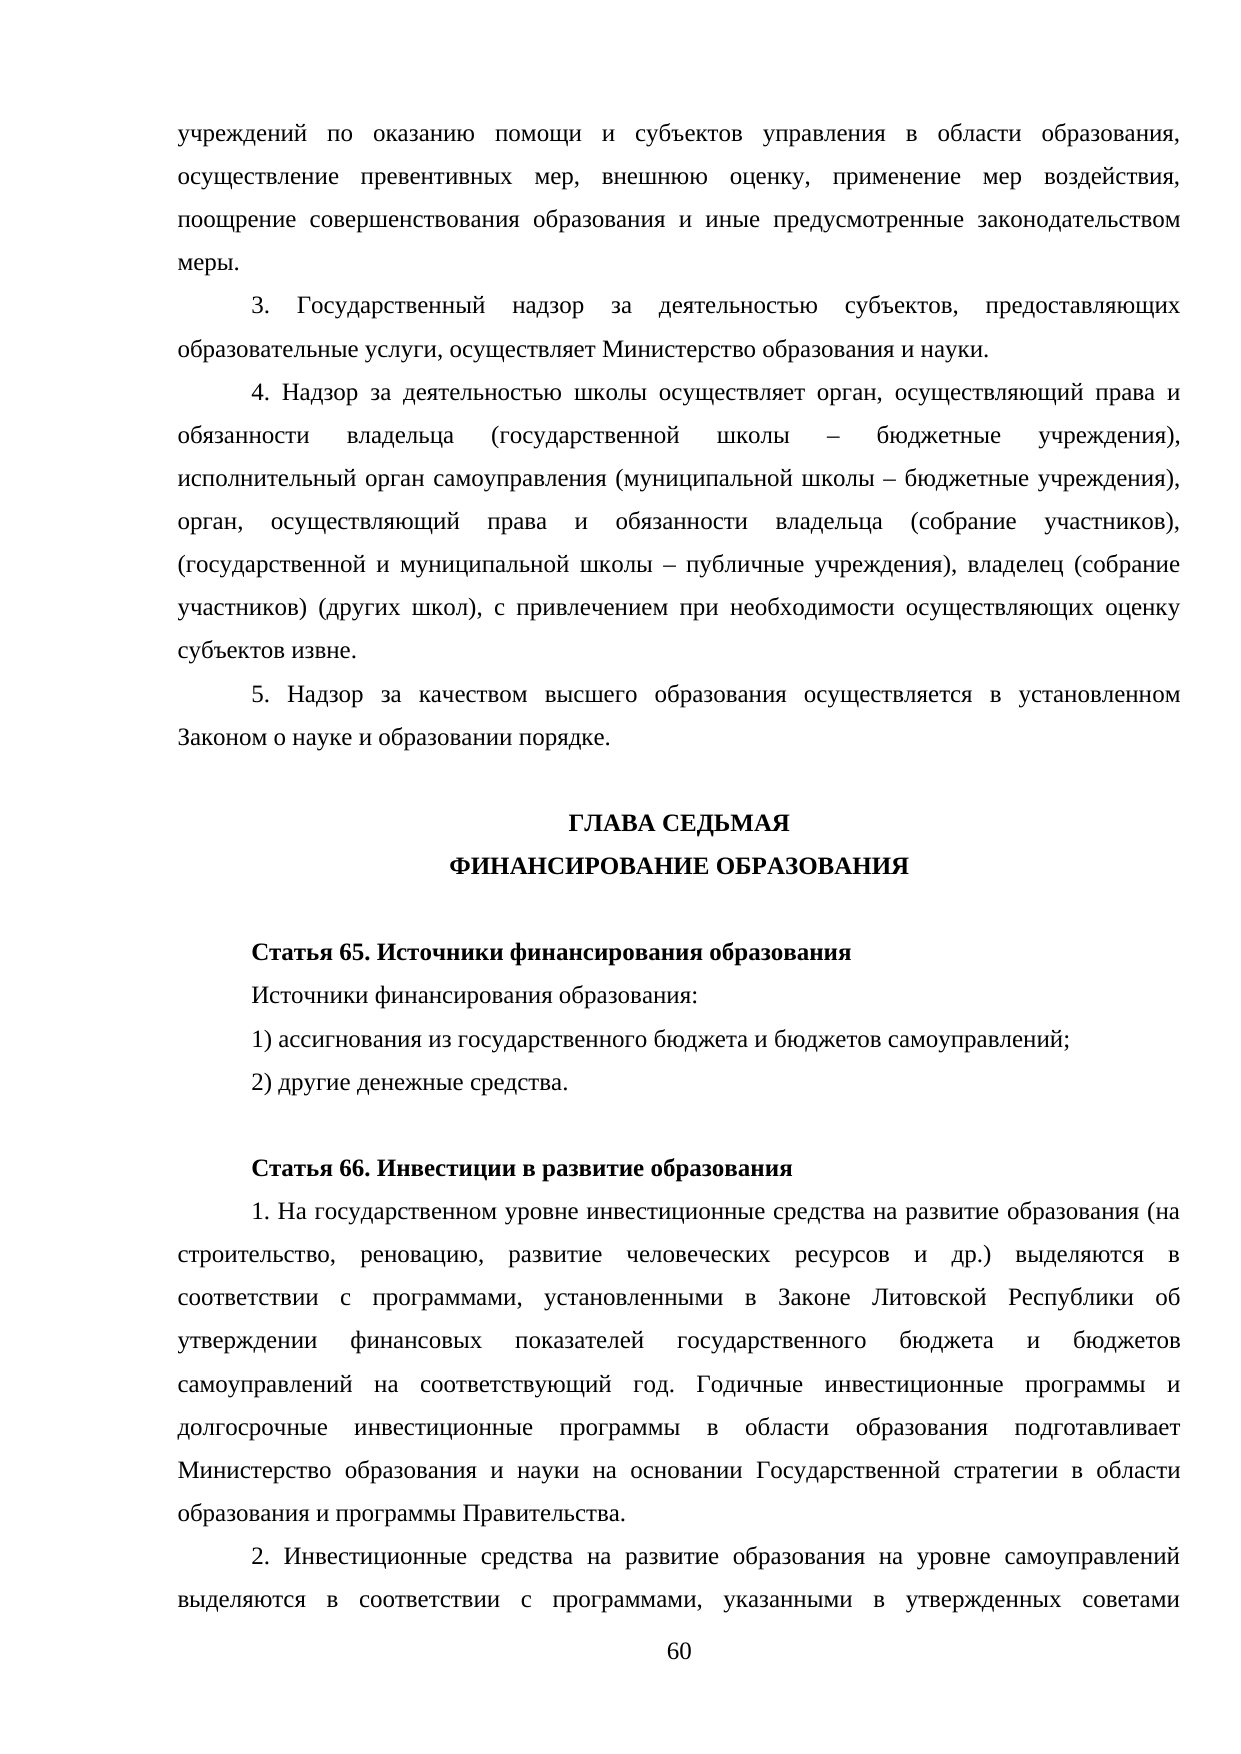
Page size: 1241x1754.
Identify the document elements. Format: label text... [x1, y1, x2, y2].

text 3. Государственный надзор за деятельностью субъектов, предоставляющих образовательные услуги, осуществляет Министерство образования и науки. [177, 291, 1181, 362]
text 4. Надзор за деятельностью школы осуществляет орган, осуществляющий права и обязанности владельца (государственной школы – бюджетные учреждения), исполнительный орган самоуправления (муниципальной школы – бюджетные учреждения), орган, осуществляющий права и обязанности владельца (собрание участников), (государственной и муниципальной школы – публичные учреждения), владелец (собрание участников) (других школ), с привлечением при необходимости осуществляющих оценку субъектов извне. [177, 377, 1181, 664]
text Статья 65. Источники финансирования образования [177, 937, 1181, 966]
text 5. Надзор за качеством высшего образования осуществляется в установленном Законом о науке и образовании порядке. [177, 679, 1181, 751]
text ГЛАВА СЕДЬМАЯ [177, 808, 1181, 837]
text Статья 66. Инвестиции в развитие образования [177, 1153, 1181, 1182]
text 1) ассигнования из государственного бюджета и бюджетов самоуправлений; [177, 1024, 1181, 1052]
text ФИНАНСИРОВАНИЕ ОБРАЗОВАНИЯ [177, 851, 1181, 880]
text учреждений по оказанию помощи и субъектов управления в области образования, осуществление превентивных мер, внешнюю оценку, применение мер воздействия, поощрение совершенствования образования и иные предусмотренные законодательством меры. [177, 118, 1181, 276]
text 2) другие денежные средства. [177, 1067, 1181, 1096]
text Источники финансирования образования: [177, 981, 1181, 1009]
text 1. На государственном уровне инвестиционные средства на развитие образования (на строительство, реновацию, развитие человеческих ресурсов и др.) выделяются в соответствии с программами, установленными в Законе Литовской Республики об утверждении финансовых показателей государственного бюджета и бюджетов самоуправлений на соответствующий год. Годичные инвестиционные программы и долгосрочные инвестиционные программы в области образования подготавливает Министерство образования и науки на основании Государственной стратегии в области образования и программы Правительства. [177, 1196, 1181, 1527]
text 2. Инвестиционные средства на развитие образования на уровне самоуправлений выделяются в соответствии с программами, указанными в утвержденных советами [177, 1541, 1181, 1613]
